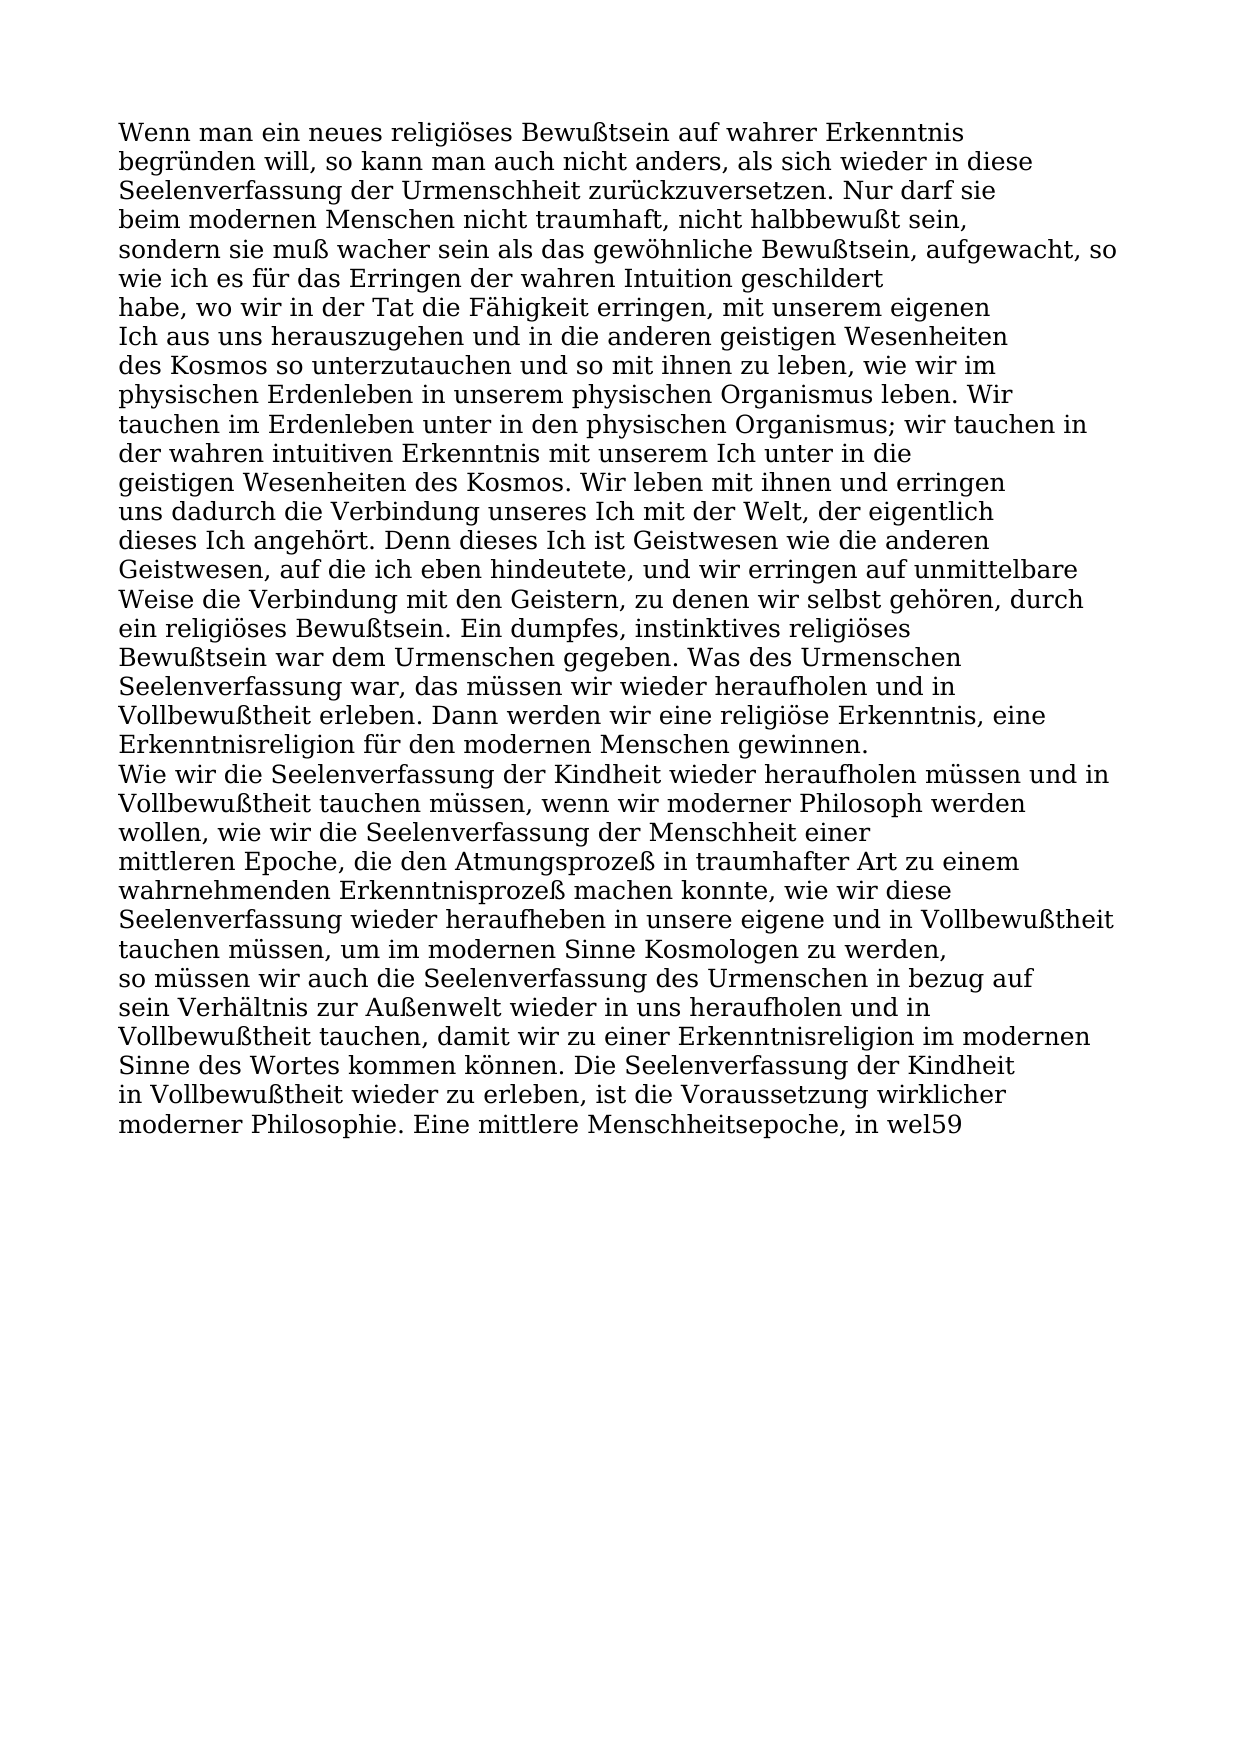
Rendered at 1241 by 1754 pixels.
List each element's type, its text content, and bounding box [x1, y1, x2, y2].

text geistigen Wesenheiten des Kosmos. Wir leben mit ihnen und erringen [118, 468, 1122, 497]
text Geistwesen, auf die ich eben hindeutete, und wir erringen auf unmittelbare Weise die Verbindung mit den Geistern, zu denen wir selbst gehören, durch ein religiöses Bewußtsein. Ein dumpfes, instinktives religiöses [118, 556, 1122, 643]
text sondern sie muß wacher sein als das gewöhnliche Bewußtsein, aufgewacht, so wie ich es für das Erringen der wahren Intuition geschildert [118, 235, 1122, 293]
text beim modernen Menschen nicht traumhaft, nicht halbbewußt sein, [118, 206, 1122, 235]
text physischen Erdenleben in unserem physischen Organismus leben. Wir [118, 381, 1122, 410]
text Wenn man ein neues religiöses Bewußtsein auf wahrer Erkenntnis [118, 118, 1122, 147]
text Ich aus uns herauszugehen und in die anderen geistigen Wesenheiten [118, 322, 1122, 351]
text mittleren Epoche, die den Atmungsprozeß in traumhafter Art zu einem [118, 847, 1122, 876]
text Wie wir die Seelenverfassung der Kindheit wieder heraufholen müssen und in Vollbewußtheit tauchen müssen, wenn wir moderner Philosoph werden wollen, wie wir die Seelenverfassung der Menschheit einer [118, 760, 1122, 847]
text so müssen wir auch die Seelenverfassung des Urmenschen in bezug auf [118, 964, 1122, 993]
text Sinne des Wortes kommen können. Die Seelenverfassung der Kindheit [118, 1051, 1122, 1081]
text dieses Ich angehört. Denn dieses Ich ist Geistwesen wie die anderen [118, 526, 1122, 556]
text wahrnehmenden Erkenntnisprozeß machen konnte, wie wir diese Seelenverfassung wieder heraufheben in unsere eigene und in Vollbewußtheit tauchen müssen, um im modernen Sinne Kosmologen zu werden, [118, 876, 1122, 964]
text uns dadurch die Verbindung unseres Ich mit der Welt, der eigentlich [118, 497, 1122, 526]
text Bewußtsein war dem Urmenschen gegeben. Was des Urmenschen Seelenverfassung war, das müssen wir wieder heraufholen und in Vollbewußtheit erleben. Dann werden wir eine religiöse Erkenntnis, eine Erkenntnisreligion für den modernen Menschen gewinnen. [118, 643, 1122, 760]
text tauchen im Erdenleben unter in den physischen Organismus; wir tauchen in der wahren intuitiven Erkenntnis mit unserem Ich unter in die [118, 410, 1122, 468]
text in Vollbewußtheit wieder zu erleben, ist die Voraussetzung wirklicher moderner Philosophie. Eine mittlere Menschheitsepoche, in wel59 [118, 1081, 1122, 1139]
text begründen will, so kann man auch nicht anders, als sich wieder in diese [118, 147, 1122, 176]
text des Kosmos so unterzutauchen und so mit ihnen zu leben, wie wir im [118, 351, 1122, 381]
text Seelenverfassung der Urmenschheit zurückzuversetzen. Nur darf sie [118, 176, 1122, 206]
text sein Verhältnis zur Außenwelt wieder in uns heraufholen und in Vollbewußtheit tauchen, damit wir zu einer Erkenntnisreligion im modernen [118, 993, 1122, 1051]
text habe, wo wir in der Tat die Fähigkeit erringen, mit unserem eigenen [118, 293, 1122, 322]
